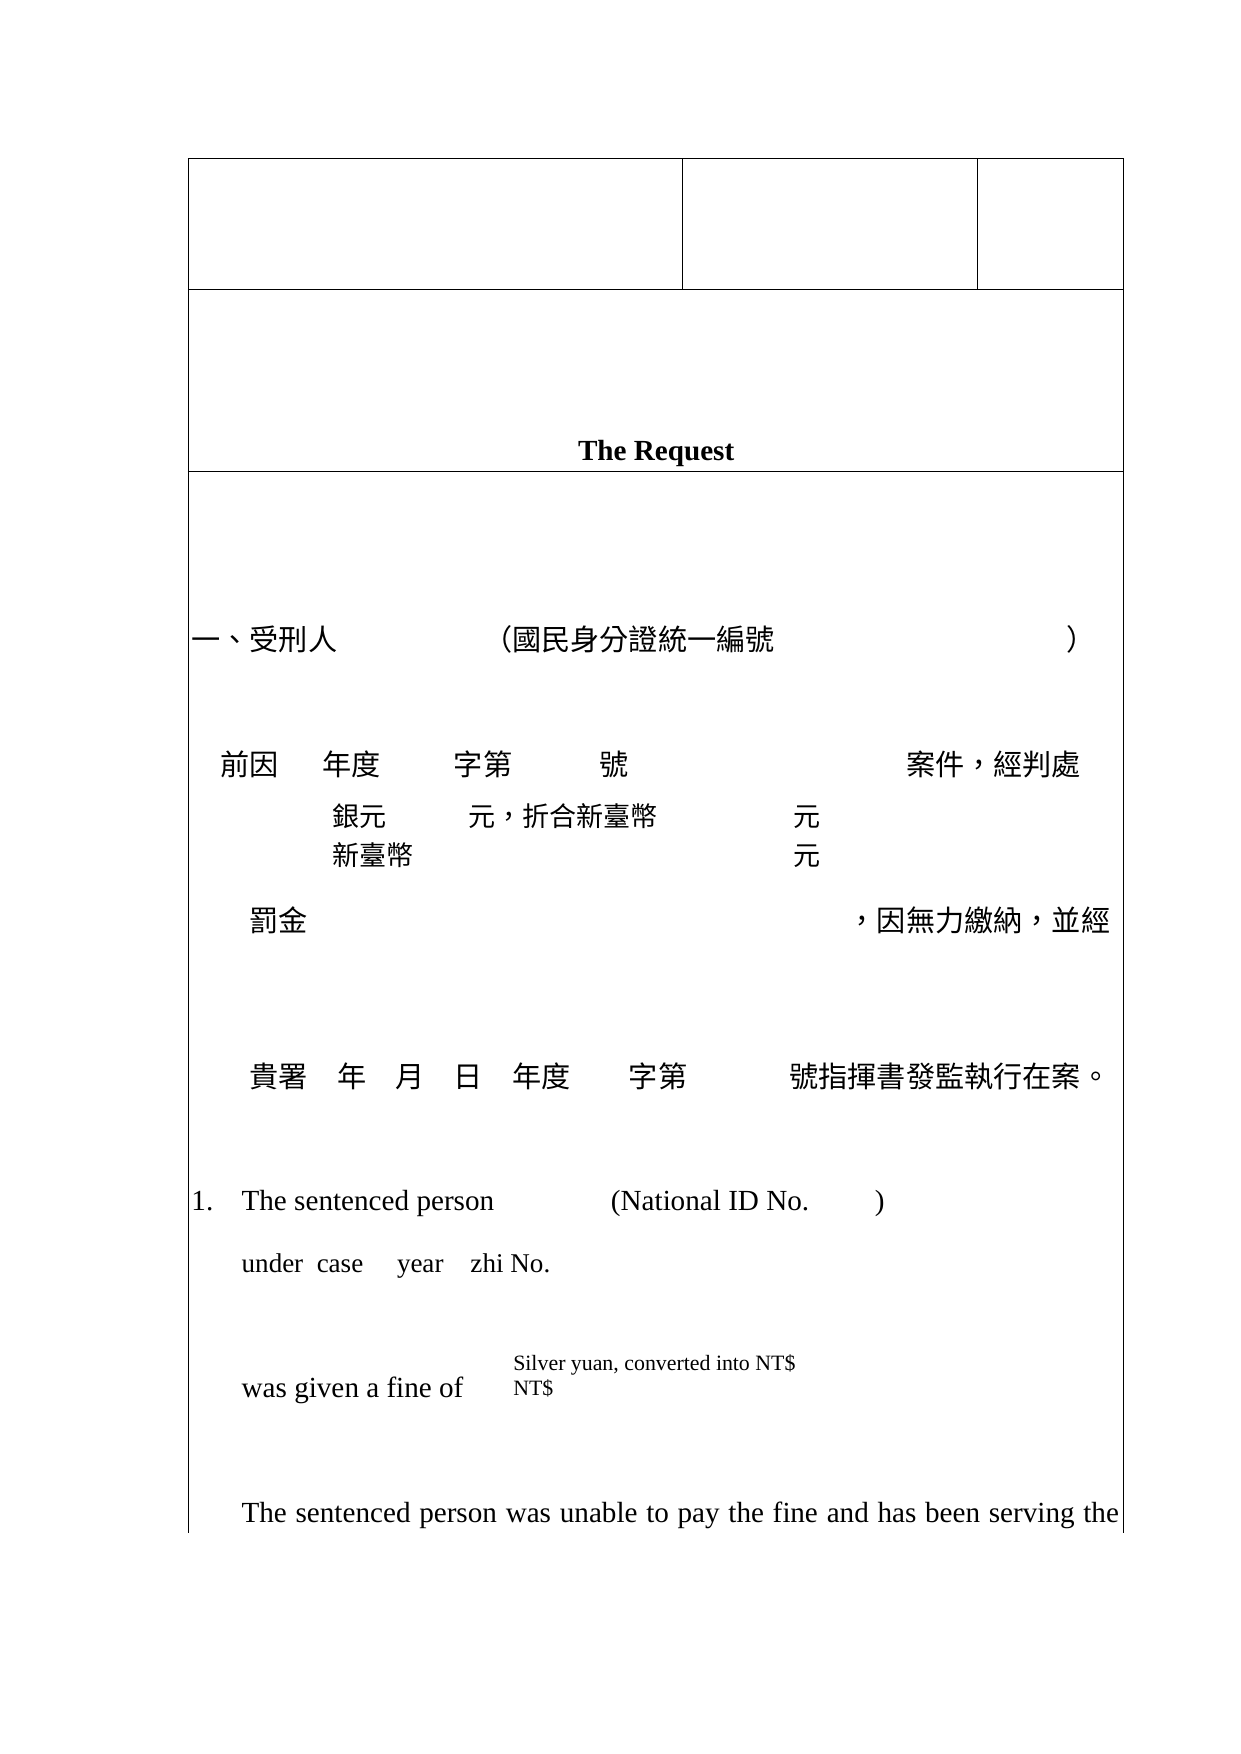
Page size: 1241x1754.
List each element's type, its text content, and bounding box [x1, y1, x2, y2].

table_cell [978, 159, 1123, 289]
table_cell [683, 159, 977, 289]
table_cell [189, 159, 682, 289]
table_cell The Request [189, 290, 1123, 471]
table_cell 一、受刑人 （國民身分證統一編號 ） 前因 年度 字第 號 案件，經判處 罰金 ，因無力繳納，並經 貴署 年 月 日 年度 字第 號指揮書發監執行在案。 1. The sentenced person (National ID No. ) under case year zhi No. was given a fine of The sentenced person was unable to pay the fine and has been serving the sentence in jail pursuant to your Command year zhi No. dated [month] [date], [year]. 二、茲經籌款新臺幣 元正，請准就殘刑繳納罰金 ，以利提前出獄。 2. A fund of NT$ has been prepared. Please allow the payment of a fine for the remaining sentence in return for the early release from jail. 三、聲請人為受刑人：□配 偶 □法定代理人 □家 屬 3. The Applicant is the □ spouse □ legal representative □ family member of the sentenced person. [189, 472, 1123, 1533]
